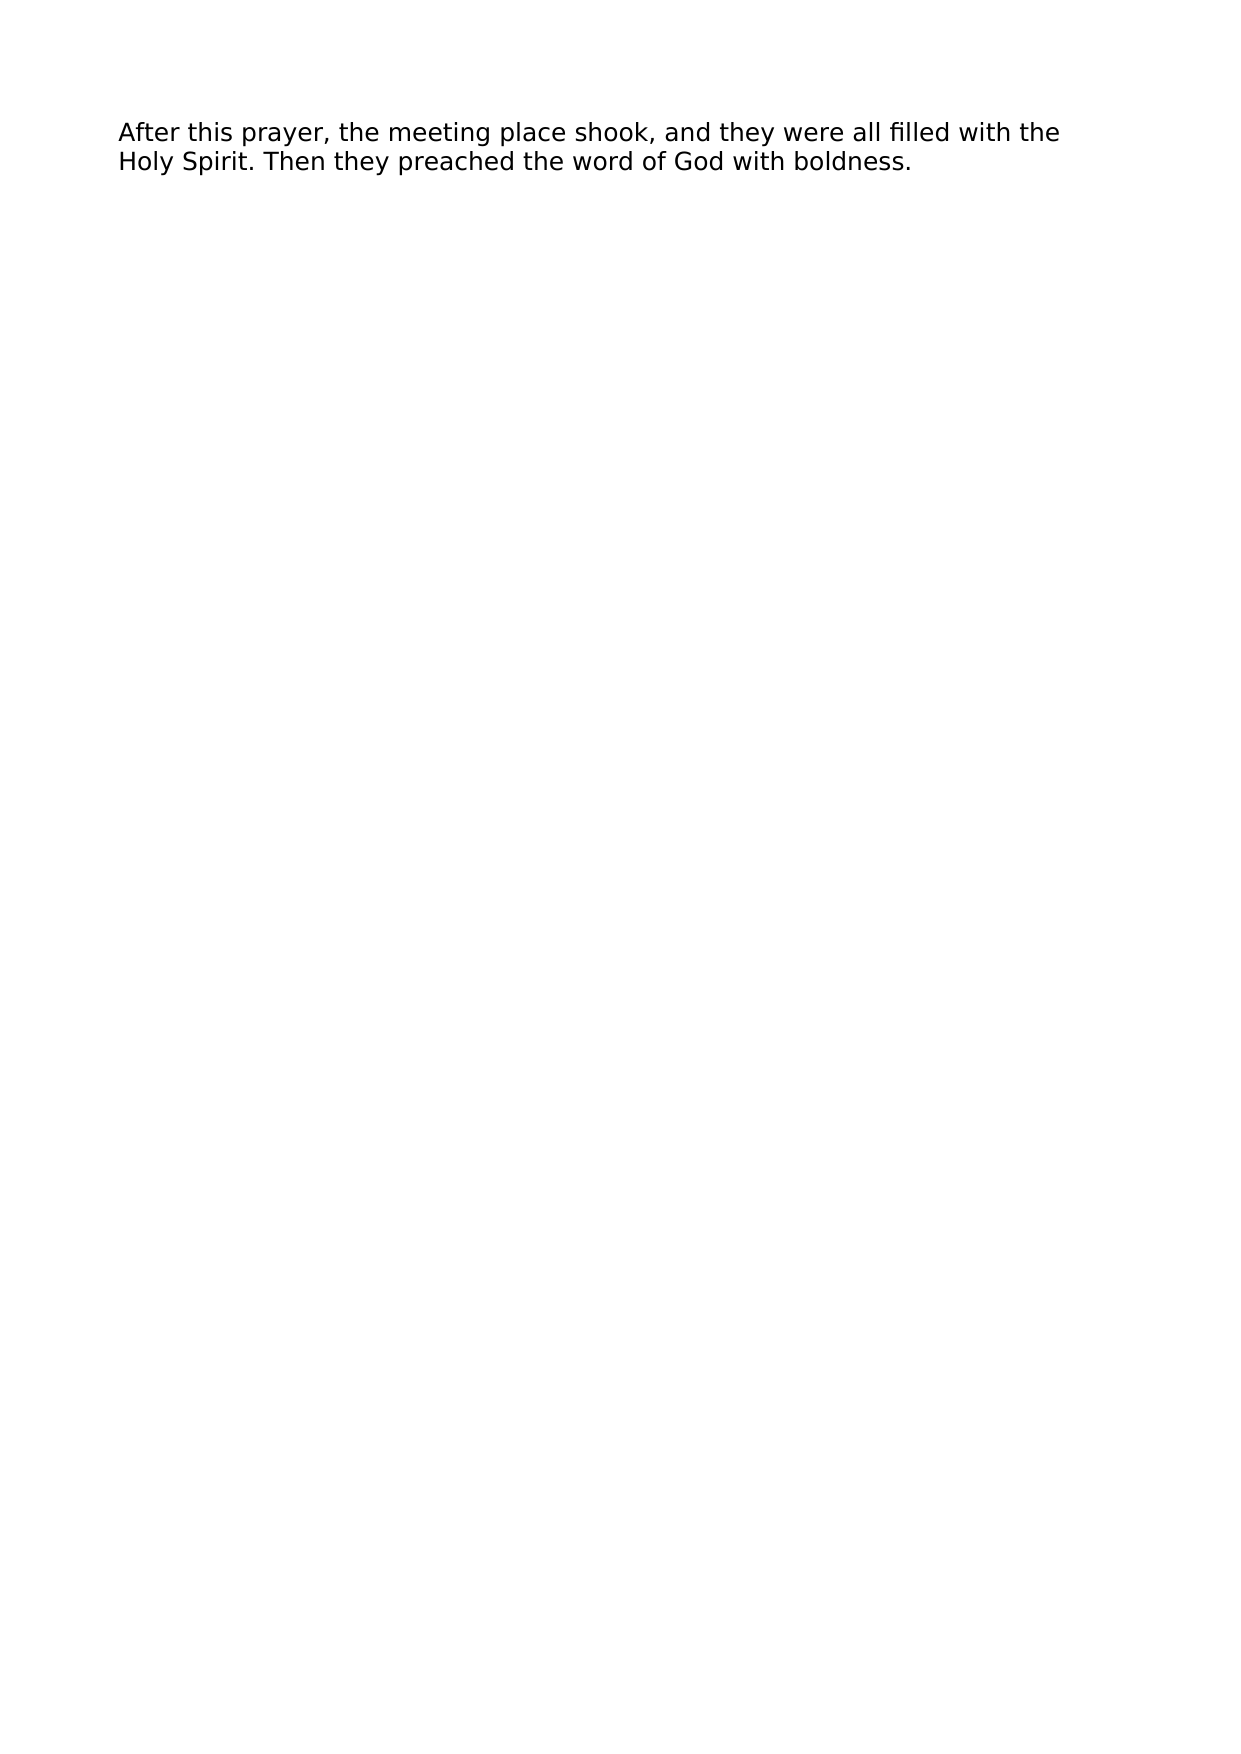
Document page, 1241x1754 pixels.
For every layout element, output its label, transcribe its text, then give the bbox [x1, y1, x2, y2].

text After this prayer, the meeting place shook, and they were all filled with the Holy Spirit. Then they preached the word of God with boldness. [118, 118, 1122, 176]
